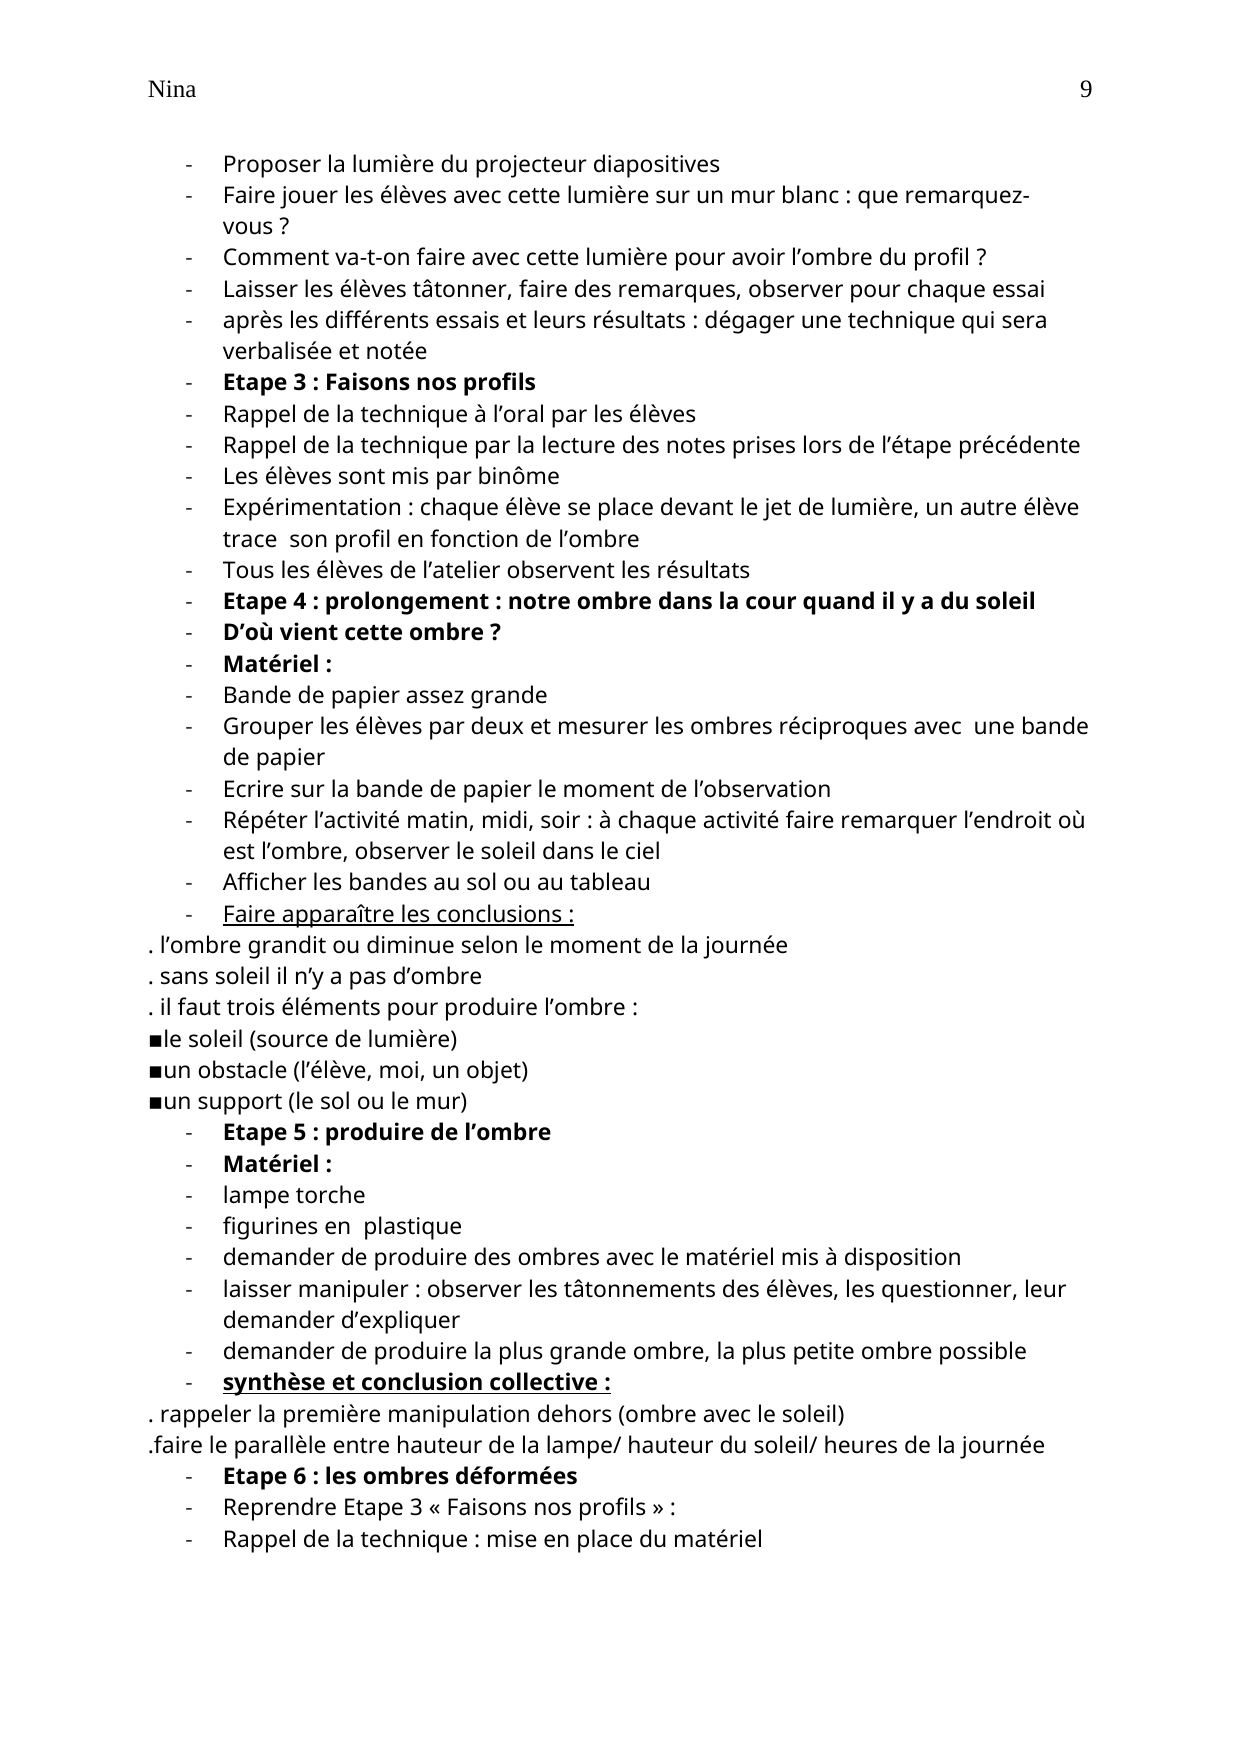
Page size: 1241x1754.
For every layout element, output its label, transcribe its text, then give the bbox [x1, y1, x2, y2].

text . rappeler la première manipulation dehors (ombre avec le soleil) [148, 1398, 1093, 1429]
list Etape 4 : prolongement : notre ombre dans la cour quand il y a du soleil [223, 585, 1093, 616]
list Reprendre Etape 3 « Faisons nos profils » : [223, 1491, 1093, 1523]
text .faire le parallèle entre hauteur de la lampe/ hauteur du soleil/ heures de la journée [148, 1429, 1093, 1460]
list Expérimentation : chaque élève se place devant le jet de lumière, un autre élève trace son profil en fonction de l’ombre [185, 491, 1093, 554]
list Bande de papier assez grande [223, 679, 1093, 710]
list demander de produire la plus grande ombre, la plus petite ombre possible [223, 1335, 1093, 1366]
list D’où vient cette ombre ? [223, 616, 1093, 648]
list Proposer la lumière du projecteur diapositives [223, 148, 1093, 179]
text . sans soleil il n’y a pas d’ombre [148, 960, 1093, 991]
list lampe torche [223, 1179, 1093, 1210]
list laisser manipuler : observer les tâtonnements des élèves, les questionner, leur demander d’expliquer [185, 1273, 1093, 1335]
list Matériel : [223, 1148, 1093, 1179]
list Comment va-t-on faire avec cette lumière pour avoir l’ombre du profil ? [223, 241, 1093, 273]
list Ecrire sur la bande de papier le moment de l’observation [223, 773, 1093, 804]
list Rappel de la technique : mise en place du matériel [223, 1523, 1093, 1554]
list Laisser les élèves tâtonner, faire des remarques, observer pour chaque essai [223, 273, 1093, 304]
list synthèse et conclusion collective : [223, 1366, 1093, 1398]
list Tous les élèves de l’atelier observent les résultats [223, 554, 1093, 585]
text ▪un support (le sol ou le mur) [148, 1085, 1093, 1116]
text . l’ombre grandit ou diminue selon le moment de la journée [148, 929, 1093, 960]
text ▪un obstacle (l’élève, moi, un objet) [148, 1054, 1093, 1085]
text ▪le soleil (source de lumière) [148, 1023, 1093, 1054]
list Grouper les élèves par deux et mesurer les ombres réciproques avec une bande de papier [185, 710, 1093, 773]
list Faire apparaître les conclusions : [223, 898, 1093, 929]
list Etape 3 : Faisons nos profils [223, 366, 1093, 398]
text . il faut trois éléments pour produire l’ombre : [148, 991, 1093, 1023]
list Rappel de la technique à l’oral par les élèves [223, 398, 1093, 429]
list demander de produire des ombres avec le matériel mis à disposition [223, 1241, 1093, 1273]
list Les élèves sont mis par binôme [223, 460, 1093, 491]
list Matériel : [223, 648, 1093, 679]
list Etape 5 : produire de l’ombre [223, 1116, 1093, 1148]
list Afficher les bandes au sol ou au tableau [223, 866, 1093, 898]
list Répéter l’activité matin, midi, soir : à chaque activité faire remarquer l’endroit où est l’ombre, observer le soleil dans le ciel [185, 804, 1093, 866]
list figurines en plastique [223, 1210, 1093, 1241]
list Rappel de la technique par la lecture des notes prises lors de l’étape précédente [223, 429, 1093, 460]
list après les différents essais et leurs résultats : dégager une technique qui sera verbalisée et notée [185, 304, 1093, 366]
list Etape 6 : les ombres déformées [223, 1460, 1093, 1491]
list Faire jouer les élèves avec cette lumière sur un mur blanc : que remarquez-vous ? [185, 179, 1093, 241]
